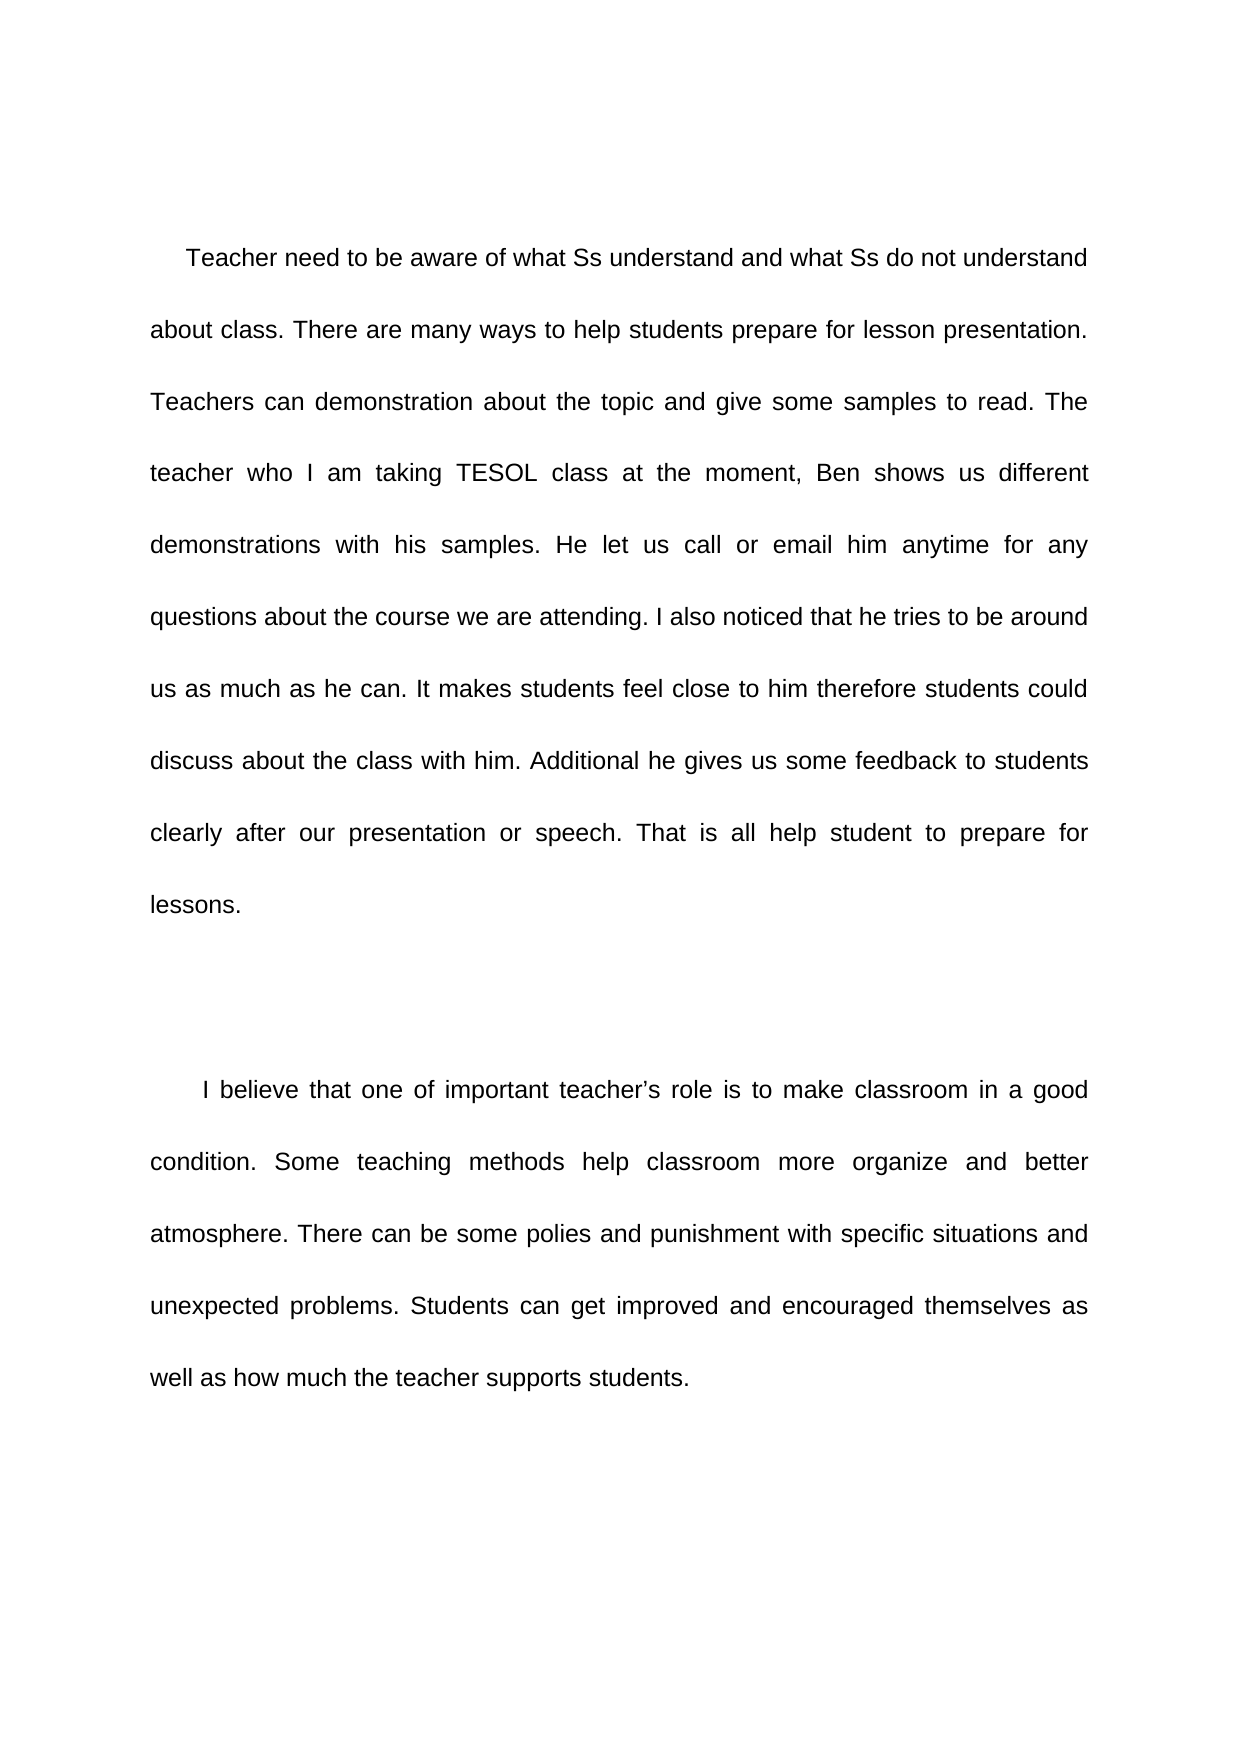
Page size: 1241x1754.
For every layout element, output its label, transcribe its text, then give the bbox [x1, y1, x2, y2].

text I believe that one of important teacher’s role is to make classroom in a good condition. Some teaching methods help classroom more organize and better atmosphere. There can be some polies and punishment with specific situations and unexpected problems. Students can get improved and encouraged themselves as well as how much the teacher supports students. [150, 1075, 1090, 1391]
text Teacher need to be aware of what Ss understand and what Ss do not understand about class. There are many ways to help students prepare for lesson presentation. Teachers can demonstration about the topic and give some samples to read. The teacher who I am taking TESOL class at the moment, Ben shows us different demonstrations with his samples. He let us call or email him anytime for any questions about the course we are attending. I also noticed that he tries to be around us as much as he can. It makes students feel close to him therefore students could discuss about the class with him. Additional he gives us some feedback to students clearly after our presentation or speech. That is all help student to prepare for lessons. [150, 243, 1090, 918]
